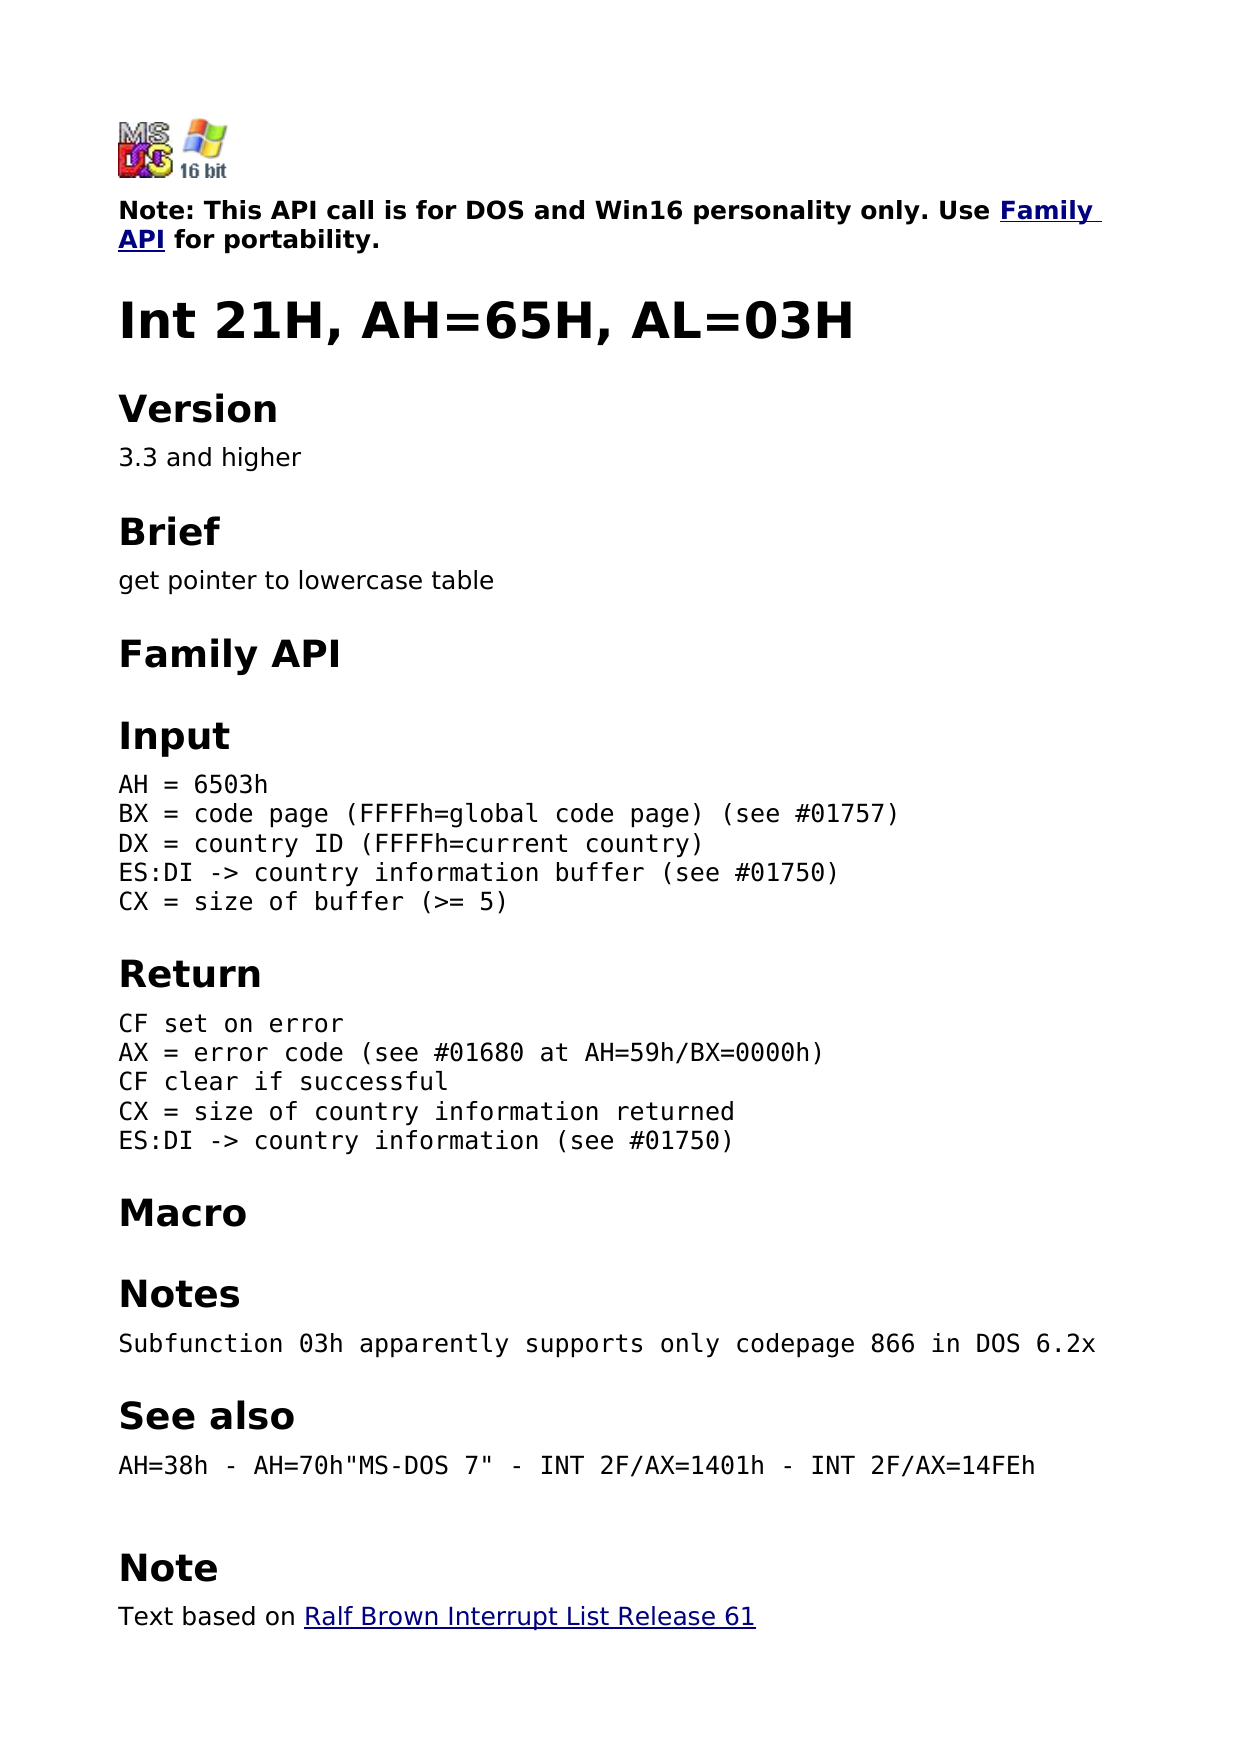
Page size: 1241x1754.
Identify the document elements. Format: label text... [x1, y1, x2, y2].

text AH=38h - AH=70h"MS-DOS 7" - INT 2F/AX=1401h - INT 2F/AX=14FEh [118, 1451, 1122, 1509]
text AH = 6503h BX = code page (FFFFh=global code page) (see #01757) DX = country ID (FFFFh=current country) ES:DI -> country information buffer (see #01750) CX = size of buffer (>= 5) [118, 770, 1122, 916]
subtitle Int 21H, AH=65H, AL=03H [118, 292, 1122, 350]
subtitle Brief [118, 510, 1122, 554]
subtitle Notes [118, 1273, 1122, 1317]
subtitle Input [118, 714, 1122, 758]
picture [180, 118, 228, 178]
text get pointer to lowercase table [118, 566, 1122, 596]
text Text based on Ralf Brown Interrupt List Release 61 [118, 1602, 1122, 1632]
text Subfunction 03h apparently supports only codepage 866 in DOS 6.2x [118, 1329, 1122, 1358]
text Note: This API call is for DOS and Win16 personality only. Use Family API for portability. [118, 196, 1122, 254]
text 3.3 and higher [118, 444, 1122, 473]
subtitle Family API [118, 633, 1122, 677]
picture [118, 122, 173, 178]
text CF set on error AX = error code (see #01680 at AH=59h/BX=0000h) CF clear if successful CX = size of country information returned ES:DI -> country information (see #01750) [118, 1009, 1122, 1155]
subtitle See also [118, 1395, 1122, 1439]
subtitle Version [118, 387, 1122, 431]
subtitle Note [118, 1546, 1122, 1590]
subtitle Return [118, 953, 1122, 997]
subtitle Macro [118, 1192, 1122, 1235]
